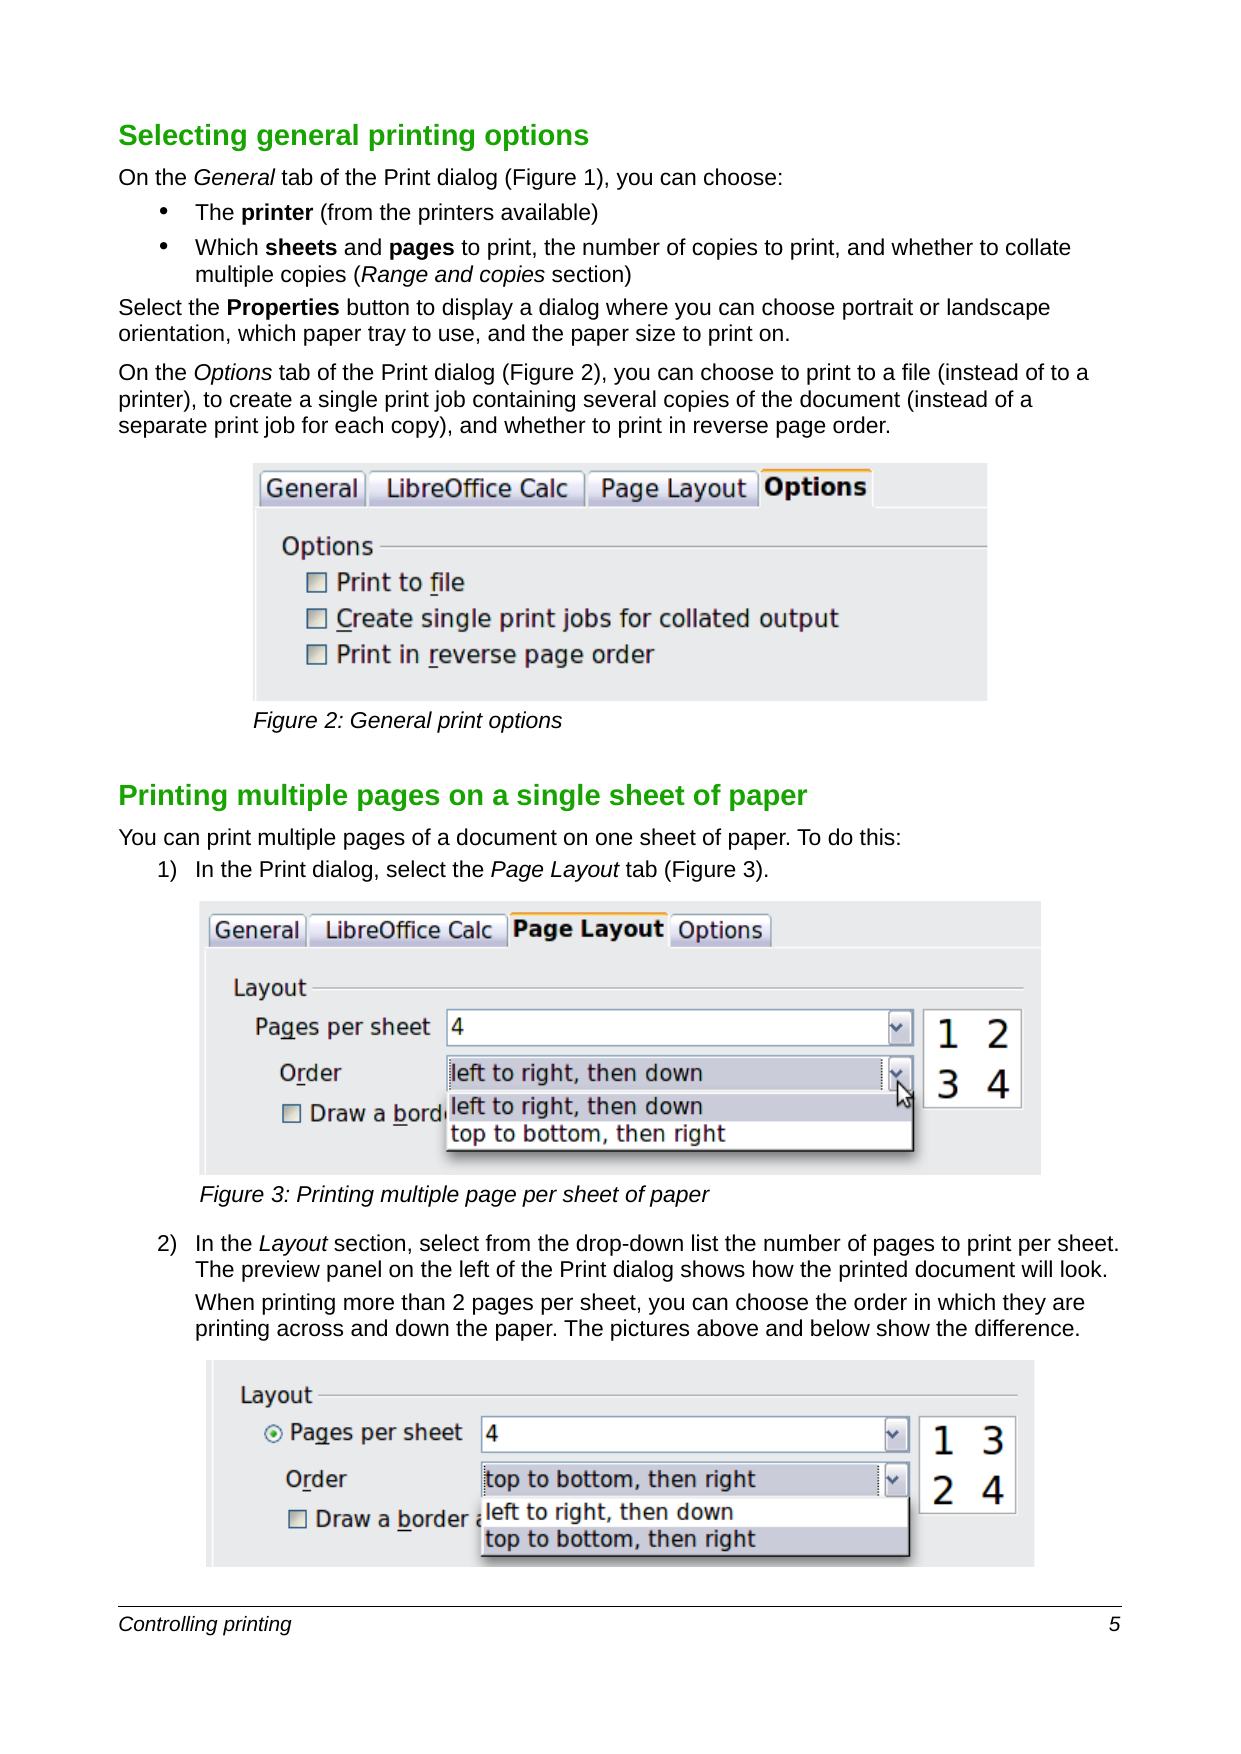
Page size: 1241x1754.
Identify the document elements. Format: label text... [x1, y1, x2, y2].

list When printing more than 2 pages per sheet, you can choose the order in which they are printing across and down the paper. The pictures above and below show the difference. [195, 1289, 1122, 1341]
text Figure 3: Printing multiple page per sheet of paper [199, 1181, 1041, 1208]
list Which sheets and pages to print, the number of copies to print, and whether to collate multiple copies (Range and copies section) [156, 232, 1122, 288]
list In the Layout section, select from the drop-down list the number of pages to print per sheet. The preview panel on the left of the Print dialog shows how the printed document will look. [177, 1230, 1122, 1282]
subtitle Selecting general printing options [118, 118, 1122, 152]
list You can print multiple pages of a document on one sheet of paper. To do this: [118, 824, 1122, 850]
text Select the Properties button to display a dialog where you can choose portrait or landscape orientation, which paper tray to use, and the paper size to print on. [118, 294, 1122, 347]
list In the Print dialog, select the Page Layout tab (Figure 3). [177, 856, 1122, 883]
list On the General tab of the Print dialog (Figure 1), you can choose: [118, 164, 1122, 190]
picture [252, 463, 988, 701]
list The printer (from the printers available) [156, 197, 1122, 226]
picture [206, 1360, 1035, 1567]
subtitle Printing multiple pages on a single sheet of paper [118, 778, 1122, 811]
picture [199, 901, 1041, 1175]
text Figure 2: General print options [253, 707, 987, 734]
text On the Options tab of the Print dialog (Figure 2), you can choose to print to a file (instead of to a printer), to create a single print job containing several copies of the document (instead of a separate print job for each copy), and whether to print in reverse page order. [118, 359, 1122, 438]
